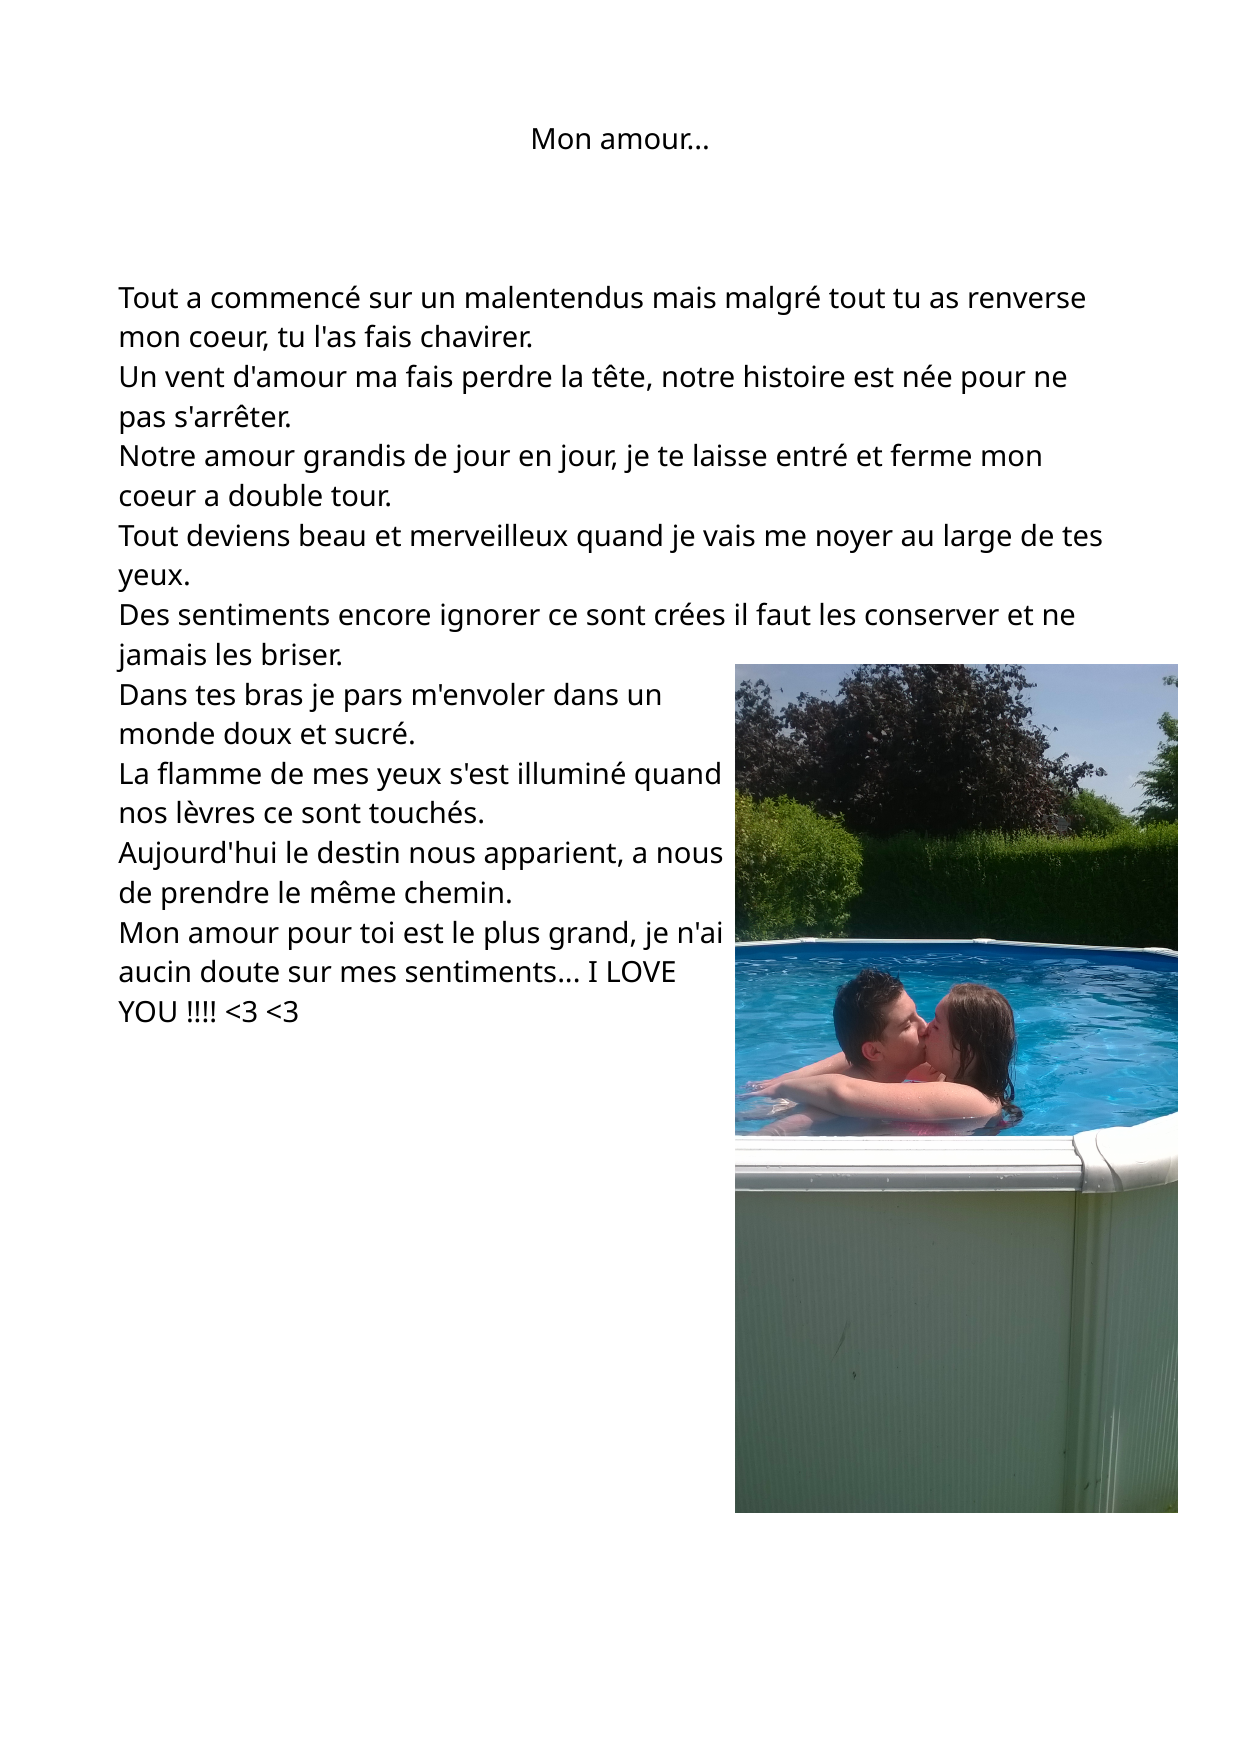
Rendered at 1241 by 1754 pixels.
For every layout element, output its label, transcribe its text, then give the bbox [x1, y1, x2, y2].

text Aujourd'hui le destin nous apparient, a nous de prendre le même chemin. [118, 832, 735, 912]
text Tout deviens beau et merveilleux quand je vais me noyer au large de tes yeux. [118, 515, 1122, 594]
text La flamme de mes yeux s'est illuminé quand nos lèvres ce sont touchés. [118, 753, 735, 832]
text Mon amour... [118, 118, 1122, 158]
picture [735, 664, 1178, 1513]
text Tout a commencé sur un malentendus mais malgré tout tu as renverse mon coeur, tu l'as fais chavirer. [118, 277, 1122, 356]
text Des sentiments encore ignorer ce sont crées il faut les conserver et ne jamais les briser. [118, 594, 1122, 674]
text Mon amour pour toi est le plus grand, je n'ai aucin doute sur mes sentiments... I LOVE YOU !!!! <3 <3 [118, 912, 735, 1031]
text Un vent d'amour ma fais perdre la tête, notre histoire est née pour ne pas s'arrêter. [118, 356, 1122, 436]
text Notre amour grandis de jour en jour, je te laisse entré et ferme mon coeur a double tour. [118, 436, 1122, 515]
text Dans tes bras je pars m'envoler dans un monde doux et sucré. [118, 674, 735, 753]
